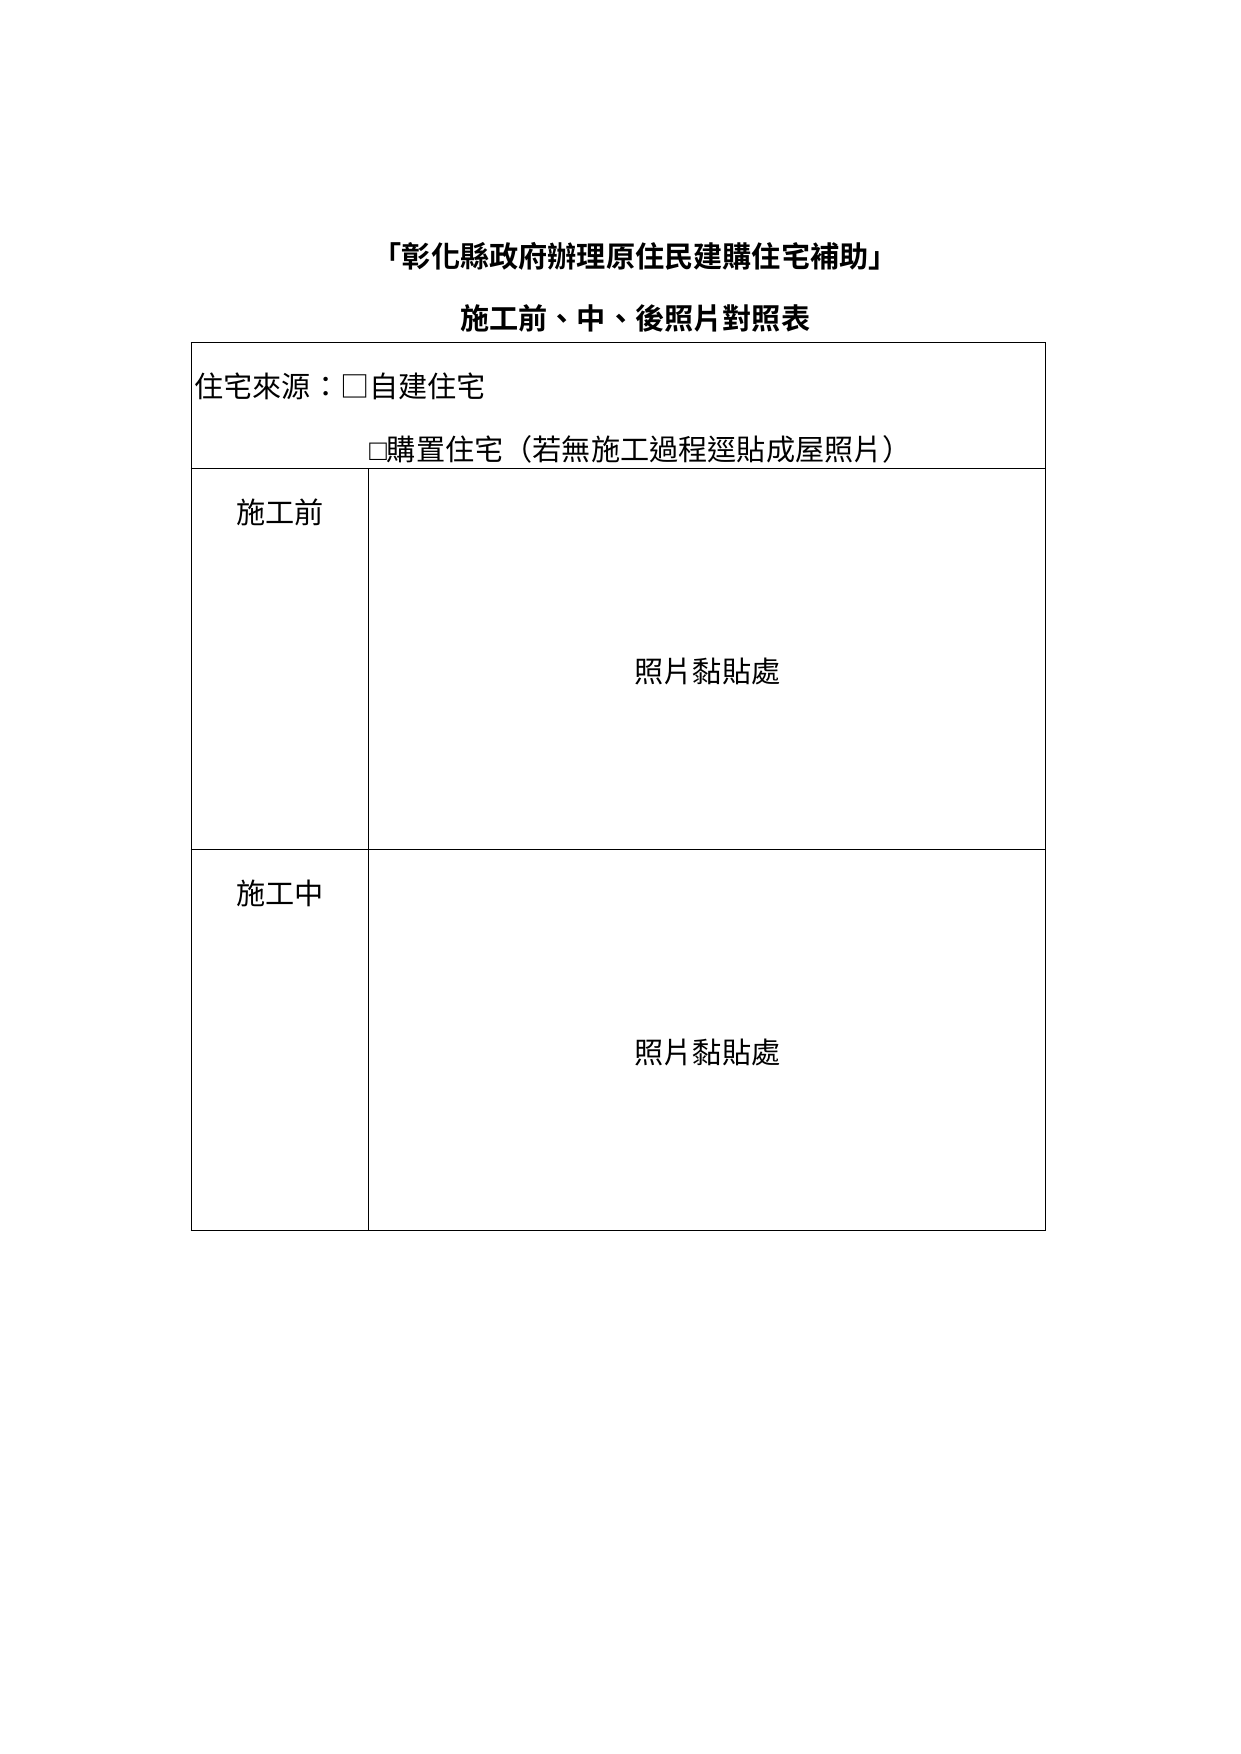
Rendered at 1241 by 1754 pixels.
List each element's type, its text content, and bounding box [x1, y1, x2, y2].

table_cell 施工前 [192, 469, 368, 849]
table_header 住宅來源：□自建住宅 □購置住宅（若無施工過程逕貼成屋照片） [192, 343, 1045, 468]
text 「彰化縣政府辦理原住民建購住宅補助」 [177, 217, 1093, 280]
table_cell 施工中 [192, 850, 368, 1230]
text 施工前、中、後照片對照表 [177, 280, 1093, 342]
table_cell 照片黏貼處 [369, 469, 1045, 849]
table_cell 照片黏貼處 [369, 850, 1045, 1230]
